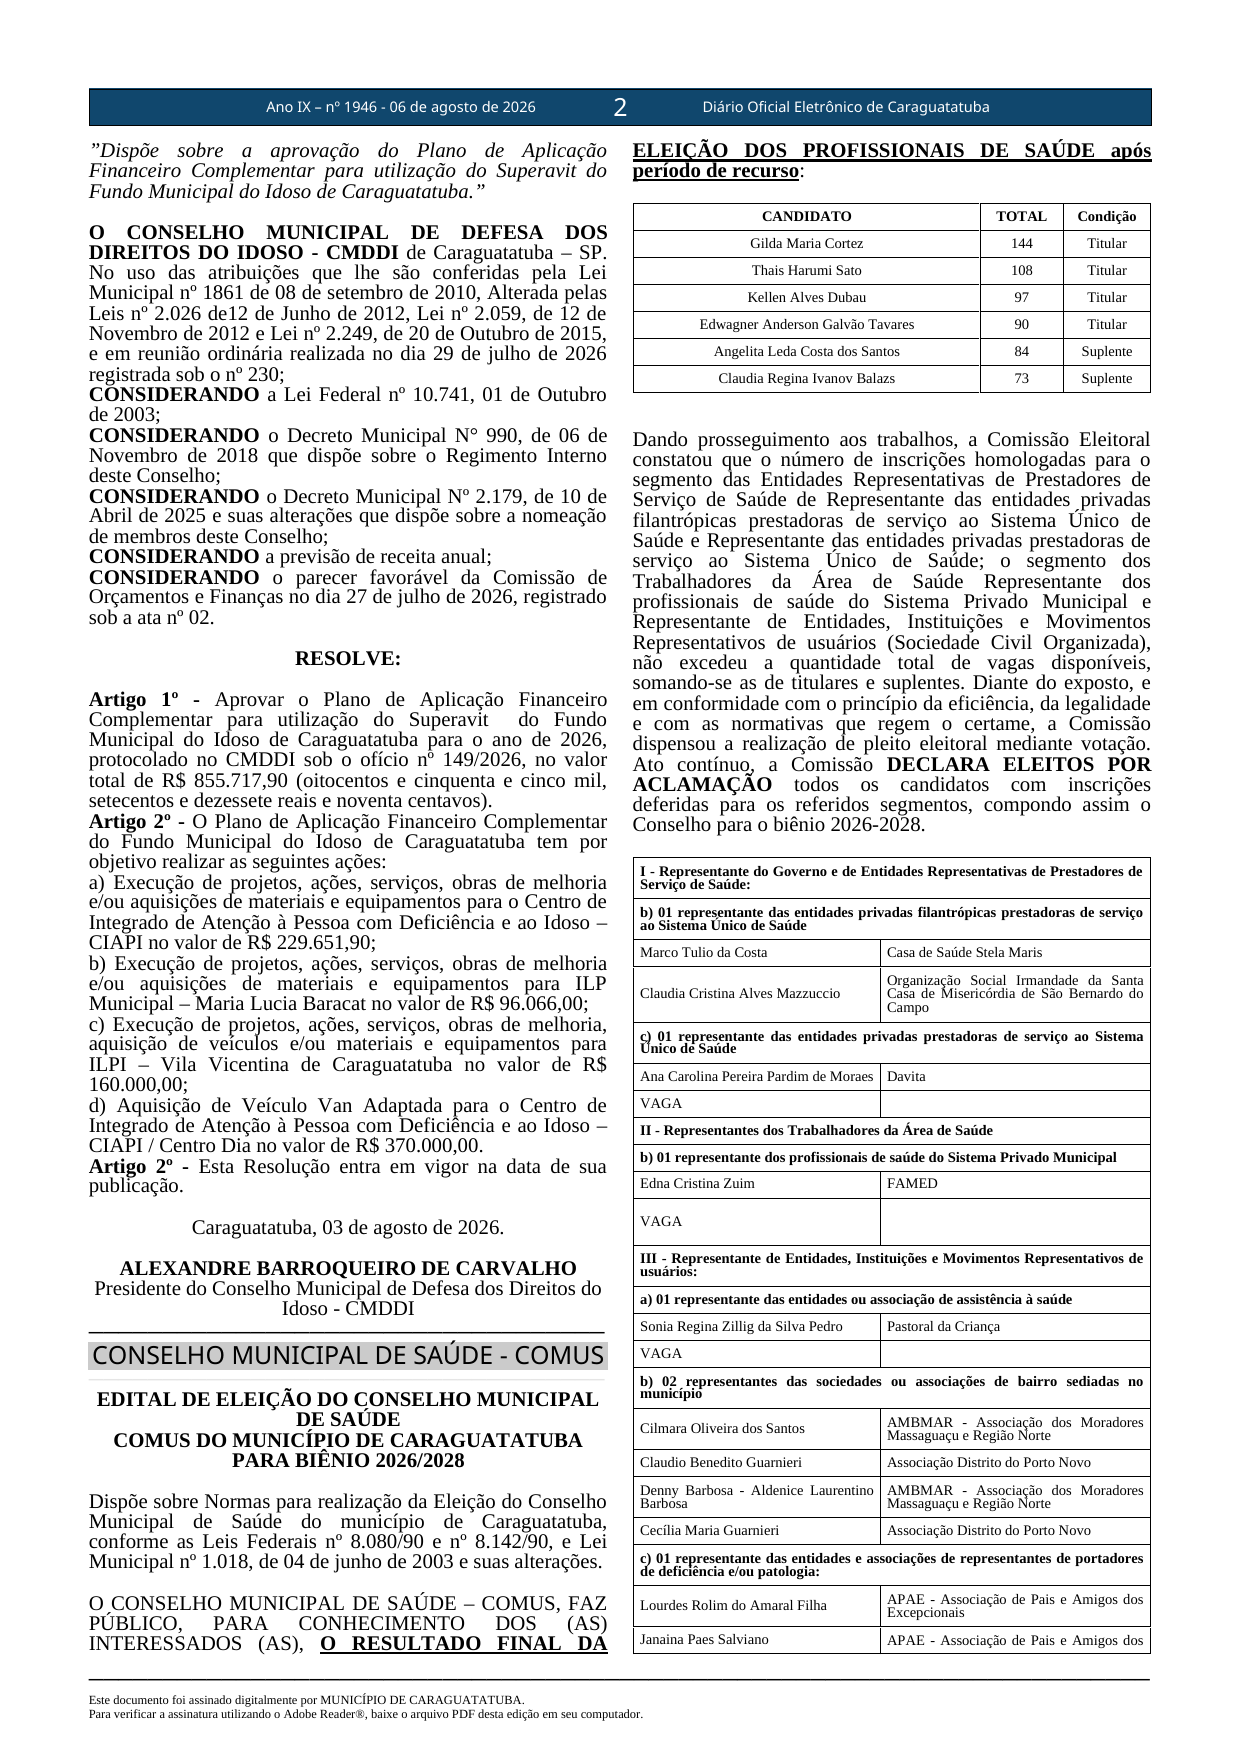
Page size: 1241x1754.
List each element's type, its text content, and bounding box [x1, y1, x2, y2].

table_cell Associação Distrito do Porto Novo [881, 1518, 1150, 1544]
text COMUS DO MUNICÍPIO DE CARAGUATATUBA PARA BIÊNIO 2026/2028 [88, 1431, 608, 1472]
table_cell 144 [981, 231, 1063, 257]
table_cell c) 01 representante das entidades e associações de representantes de portadores de deficiência e/ou patologia: [634, 1545, 1150, 1585]
table_cell Suplente [1064, 366, 1150, 392]
table_cell Claudia Regina Ivanov Balazs [634, 366, 979, 392]
table_cell Suplente [1064, 339, 1150, 365]
table_cell Claudio Benedito Guarnieri [634, 1450, 880, 1476]
text período de recurso: [632, 160, 1152, 182]
table_cell VAGA [634, 1199, 880, 1245]
text b) Execução de projetos, ações, serviços, obras de melhoria e/ou aquisições de materiais e equipamentos para ILP Municipal – Maria Lucia Baracat no valor de R$ 96.066,00; [88, 954, 608, 1015]
table_cell Gilda Maria Cortez [634, 231, 979, 257]
text c) Execução de projetos, ações, serviços, obras de melhoria, aquisição de veículos e/ou materiais e equipamentos para ILPI – Vila Vicentina de Caraguatatuba no valor de R$ 160.000,00; [88, 1015, 608, 1096]
table_cell AMBMAR - Associação dos Moradores Massaguaçu e Região Norte [881, 1409, 1150, 1449]
table_cell 73 [981, 366, 1063, 392]
text O CONSELHO MUNICIPAL DE DEFESA DOS DIREITOS DO IDOSO - CMDDI de Caraguatatuba – SP. No uso das atribuições que lhe são conferidas pela Lei Municipal nº 1861 de 08 de setembro de 2010, Alterada pelas Leis nº 2.026 de12 de Junho de 2012, Lei nº 2.059, de 12 de Novembro de 2012 e Lei nº 2.249, de 20 de Outubro de 2015, e em reunião ordinária realizada no dia 29 de julho de 2026 registrada sob o nº 230; [88, 223, 608, 386]
table_cell [881, 1091, 1150, 1117]
text d) Aquisição de Veículo Van Adaptada para o Centro de Integrado de Atenção à Pessoa com Deficiência e ao Idoso – CIAPI / Centro Dia no valor de R$ 370.000,00. [88, 1096, 608, 1157]
table_cell Ana Carolina Pereira Pardim de Moraes [634, 1064, 880, 1090]
table_cell Associação Distrito do Porto Novo [881, 1450, 1150, 1476]
table_cell Pastoral da Criança [881, 1314, 1150, 1340]
table_cell Cecília Maria Guarnieri [634, 1518, 880, 1544]
text EDITAL DE ELEIÇÃO DO CONSELHO MUNICIPAL DE SAÚDE [88, 1391, 608, 1431]
table_cell Lourdes Rolim do Amaral Filha [634, 1586, 880, 1626]
table_cell b) 02 representantes das sociedades ou associações de bairro sediadas no município [634, 1368, 1150, 1408]
table_cell Davita [881, 1064, 1150, 1090]
text ”Dispõe sobre a aprovação do Plano de Aplicação Financeiro Complementar para utilização do Superavit do Fundo Municipal do Idoso de Caraguatatuba.” [88, 142, 608, 203]
table_cell c) 01 representante das entidades privadas prestadoras de serviço ao Sistema Único de Saúde [634, 1023, 1150, 1063]
text ALEXANDRE BARROQUEIRO DE CARVALHO [88, 1259, 608, 1279]
text ELEIÇÃO DOS PROFISSIONAIS DE SAÚDE após [632, 142, 1152, 159]
text ─────────────────────────────────── [88, 1370, 608, 1391]
table_cell Casa de Saúde Stela Maris [881, 940, 1150, 966]
table_cell Marco Tulio da Costa [634, 940, 880, 966]
table_cell Angelita Leda Costa dos Santos [634, 339, 979, 365]
table_cell Sonia Regina Zillig da Silva Pedro [634, 1314, 880, 1340]
table_cell Thais Harumi Sato [634, 258, 979, 284]
table_cell Edwagner Anderson Galvão Tavares [634, 312, 979, 338]
table_cell b) 01 representante das entidades privadas filantrópicas prestadoras de serviço ao Sistema Único de Saúde [634, 899, 1150, 939]
text CONSIDERANDO o parecer favorável da Comissão de Orçamentos e Finanças no dia 27 de julho de 2026, registrado sob a ata nº 02. [88, 568, 608, 629]
table_header CANDIDATO [634, 204, 979, 230]
table_cell Kellen Alves Dubau [634, 285, 979, 311]
table_cell FAMED [881, 1172, 1150, 1198]
text a) Execução de projetos, ações, serviços, obras de melhoria e/ou aquisições de materiais e equipamentos para o Centro de Integrado de Atenção à Pessoa com Deficiência e ao Idoso – CIAPI no valor de R$ 229.651,90; [88, 873, 608, 954]
text O CONSELHO MUNICIPAL DE SAÚDE – COMUS, FAZ PÚBLICO, PARA CONHECIMENTO DOS (AS) INTERESSADOS (AS), O RESULTADO FINAL DA [88, 1594, 608, 1655]
text CONSIDERANDO a Lei Federal nº 10.741, 01 de Outubro de 2003; [88, 386, 608, 426]
table_cell Edna Cristina Zuim [634, 1172, 880, 1198]
table_cell 108 [981, 258, 1063, 284]
table_cell APAE - Associação de Pais e Amigos dos [881, 1628, 1150, 1653]
table_cell [881, 1199, 1150, 1245]
table_cell Titular [1064, 231, 1150, 257]
table_cell a) 01 representante das entidades ou associação de assistência à saúde [634, 1287, 1150, 1313]
text CONSIDERANDO o Decreto Municipal N° 990, de 06 de Novembro de 2018 que dispõe sobre o Regimento Interno deste Conselho; [88, 426, 608, 487]
text Artigo 2º - Esta Resolução entra em vigor na data de sua publicação. [88, 1157, 608, 1197]
table_cell III - Representante de Entidades, Instituições e Movimentos Representativos de usuários: [634, 1246, 1150, 1286]
text Caraguatatuba, 03 de agosto de 2026. [88, 1218, 608, 1238]
table_cell Janaina Paes Salviano [634, 1628, 880, 1653]
table_cell AMBMAR - Associação dos Moradores Massaguaçu e Região Norte [881, 1477, 1150, 1517]
table_header TOTAL [981, 204, 1063, 230]
text Dando prosseguimento aos trabalhos, a Comissão Eleitoral constatou que o número de inscrições homologadas para o segmento das Entidades Representativas de Prestadores de Serviço de Saúde de Representante das entidades privadas filantrópicas prestadoras de serviço ao Sistema Único de Saúde e Representante das entidades privadas prestadoras de serviço ao Sistema Único de Saúde; o segmento dos Trabalhadores da Área de Saúde Representante dos profissionais de saúde do Sistema Privado Municipal e Representante de Entidades, Instituições e Movimentos Representativos de usuários (Sociedade Civil Organizada), não excedeu a quantidade total de vagas disponíveis, somando-se as de titulares e suplentes. Diante do exposto, e em conformidade com o princípio da eficiência, da legalidade e com as normativas que regem o certame, a Comissão dispensou a realização de pleito eleitoral mediante votação. Ato contínuo, a Comissão DECLARA ELEITOS POR ACLAMAÇÃO todos os candidatos com inscrições deferidas para os referidos segmentos, compondo assim o Conselho para o biênio 2026-2028. [632, 430, 1152, 836]
table_cell Claudia Cristina Alves Mazzuccio [634, 968, 880, 1022]
table_cell Titular [1064, 258, 1150, 284]
text Artigo 2º - O Plano de Aplicação Financeiro Complementar do Fundo Municipal do Idoso de Caraguatatuba tem por objetivo realizar as seguintes ações: [88, 812, 608, 873]
table_cell Denny Barbosa - Aldenice Laurentino Barbosa [634, 1477, 880, 1517]
table_cell Cilmara Oliveira dos Santos [634, 1409, 880, 1449]
table_cell 97 [981, 285, 1063, 311]
text Presidente do Conselho Municipal de Defesa dos Direitos do Idoso - CMDDI [88, 1279, 608, 1319]
text Artigo 1º - Aprovar o Plano de Aplicação Financeiro Complementar para utilização do Superavit do Fundo Municipal do Idoso de Caraguatatuba para o ano de 2026, protocolado no CMDDI sob o ofício nº 149/2026, no valor total de R$ 855.717,90 (oitocentos e cinquenta e cinco mil, setecentos e dezessete reais e noventa centavos). [88, 690, 608, 812]
table_cell b) 01 representante dos profissionais de saúde do Sistema Privado Municipal [634, 1145, 1150, 1171]
text CONSIDERANDO a previsão de receita anual; [88, 548, 608, 568]
text CONSELHO MUNICIPAL DE SAÚDE - COMUS [88, 1342, 608, 1370]
table_cell VAGA [634, 1091, 880, 1117]
table_cell Titular [1064, 285, 1150, 311]
table_cell Organização Social Irmandade da Santa Casa de Misericórdia de São Bernardo do Campo [881, 968, 1150, 1022]
table_cell 90 [981, 312, 1063, 338]
table_cell II - Representantes dos Trabalhadores da Área de Saúde [634, 1118, 1150, 1144]
table_cell Titular [1064, 312, 1150, 338]
text ─────────────────────────────────── [88, 1319, 608, 1342]
text RESOLVE: [88, 649, 608, 670]
table_cell APAE - Associação de Pais e Amigos dos Excepcionais [881, 1586, 1150, 1626]
text CONSIDERANDO o Decreto Municipal Nº 2.179, de 10 de Abril de 2025 e suas alterações que dispõe sobre a nomeação de membros deste Conselho; [88, 487, 608, 548]
table_cell 84 [981, 339, 1063, 365]
table_cell [881, 1341, 1150, 1367]
table_header Condição [1064, 204, 1150, 230]
text Dispõe sobre Normas para realização da Eleição do Conselho Municipal de Saúde do município de Caraguatatuba, conforme as Leis Federais nº 8.080/90 e nº 8.142/90, e Lei Municipal nº 1.018, de 04 de junho de 2003 e suas alterações. [88, 1492, 608, 1573]
table_header I - Representante do Governo e de Entidades Representativas de Prestadores de Serviço de Saúde: [634, 858, 1150, 898]
table_cell VAGA [634, 1341, 880, 1367]
